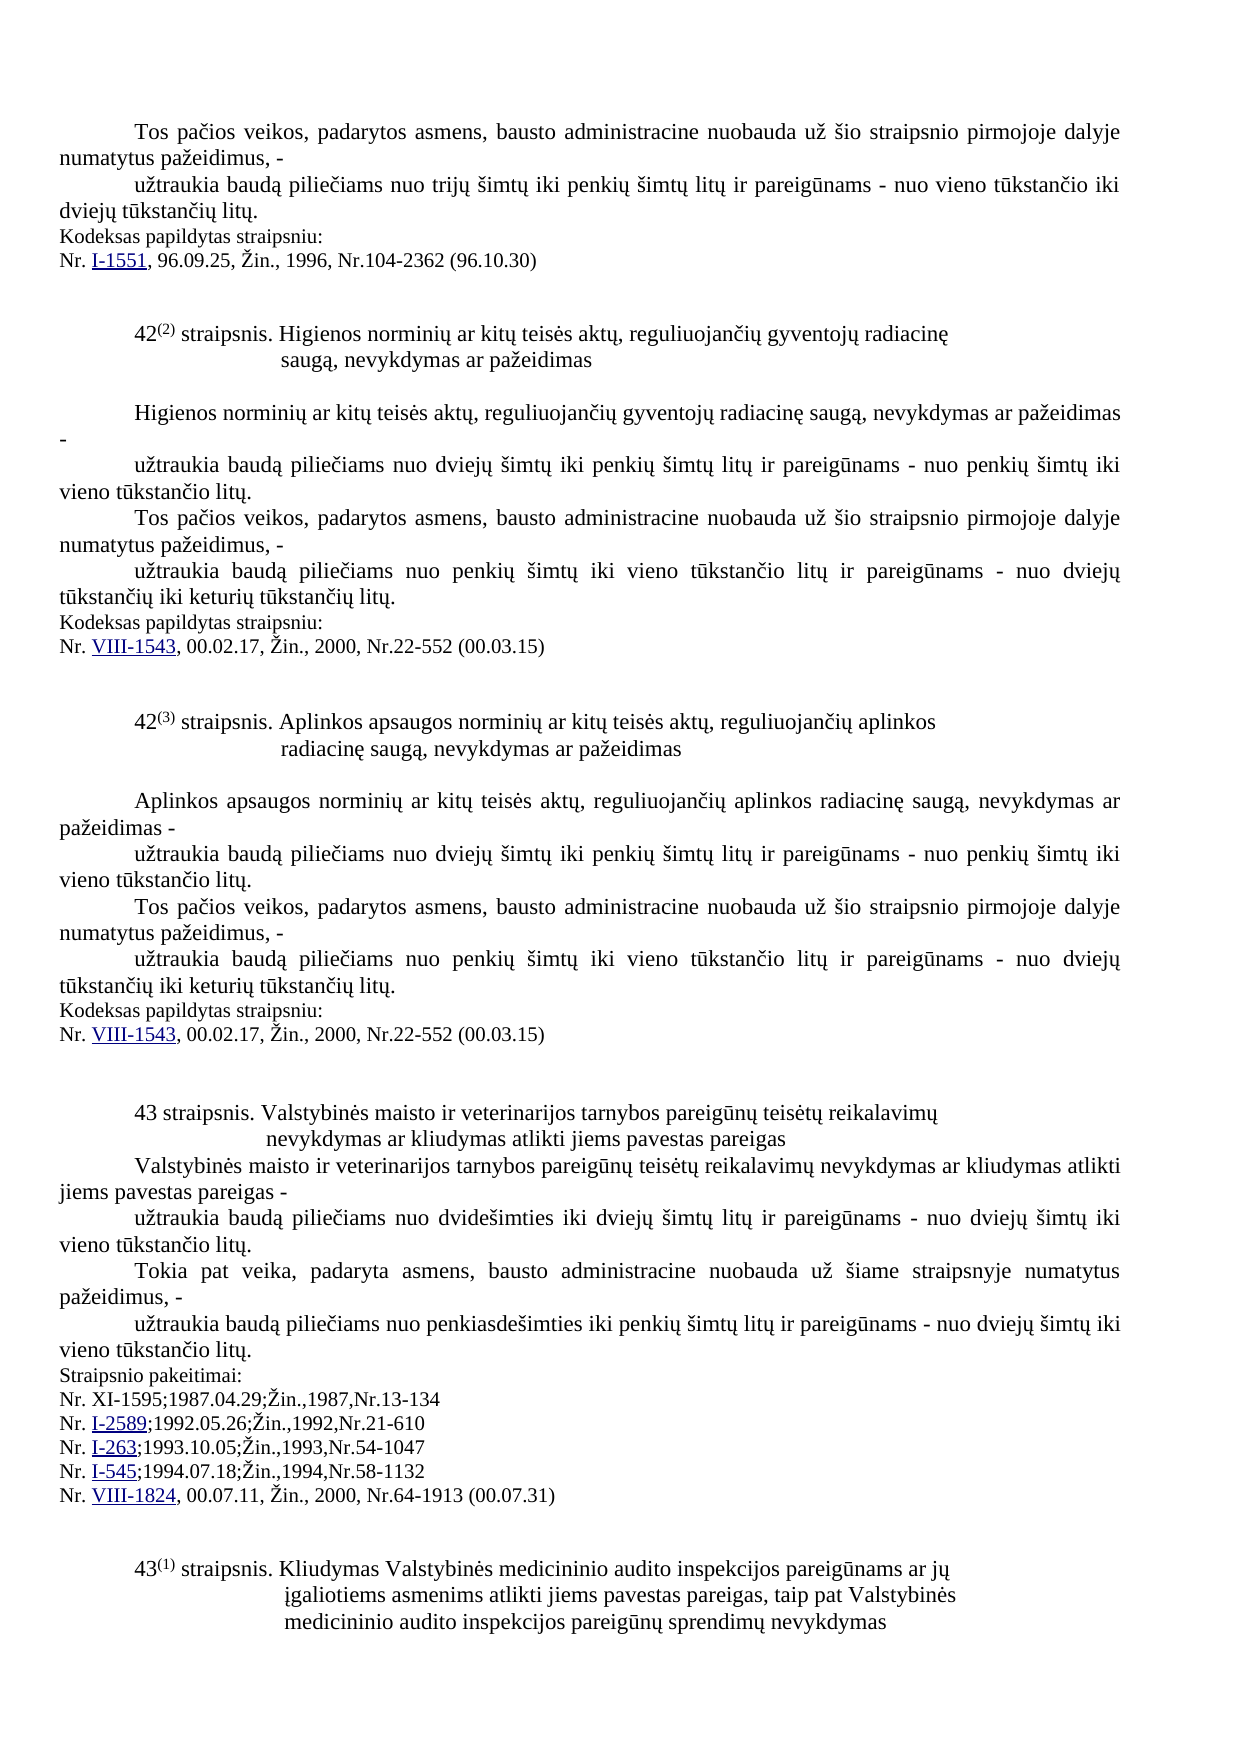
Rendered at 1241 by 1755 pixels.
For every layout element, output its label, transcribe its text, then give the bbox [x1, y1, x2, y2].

text saugą, nevykdymas ar pažeidimas [281, 346, 1122, 372]
text užtraukia baudą piliečiams nuo dvidešimties iki dviejų šimtų litų ir pareigūnams - nuo dviejų šimtų iki vieno tūkstančio litų. [59, 1204, 1122, 1257]
text užtraukia baudą piliečiams nuo dviejų šimtų iki penkių šimtų litų ir pareigūnams - nuo penkių šimtų iki vieno tūkstančio litų. [59, 452, 1122, 504]
text užtraukia baudą piliečiams nuo dviejų šimtų iki penkių šimtų litų ir pareigūnams - nuo penkių šimtų iki vieno tūkstančio litų. [59, 840, 1122, 893]
text Nr. VIII-1543, 00.02.17, Žin., 2000, Nr.22-552 (00.03.15) [59, 634, 1122, 658]
text Nr. I-545;1994.07.18;Žin.,1994,Nr.58-1132 [59, 1459, 1122, 1483]
text užtraukia baudą piliečiams nuo penkiasdešimties iki penkių šimtų litų ir pareigūnams - nuo dviejų šimtų iki vieno tūkstančio litų. [59, 1310, 1122, 1362]
text Tos pačios veikos, padarytos asmens, bausto administracine nuobauda už šio straipsnio pirmojoje dalyje numatytus pažeidimus, - [59, 893, 1122, 945]
text 42(3) straipsnis. Aplinkos apsaugos norminių ar kitų teisės aktų, reguliuojančių aplinkos [134, 708, 1122, 734]
text nevykdymas ar kliudymas atlikti jiems pavestas pareigas [266, 1125, 1122, 1152]
text Straipsnio pakeitimai: [59, 1362, 1122, 1387]
text Nr. I-2589;1992.05.26;Žin.,1992,Nr.21-610 [59, 1411, 1122, 1435]
text Kodeksas papildytas straipsniu: [59, 998, 1122, 1022]
text Nr. I-1551, 96.09.25, Žin., 1996, Nr.104-2362 (96.10.30) [59, 248, 1122, 272]
text medicininio audito inspekcijos pareigūnų sprendimų nevykdymas [284, 1608, 1122, 1634]
text 43 straipsnis. Valstybinės maisto ir veterinarijos tarnybos pareigūnų teisėtų reikalavimų [134, 1099, 1122, 1125]
text Nr. VIII-1543, 00.02.17, Žin., 2000, Nr.22-552 (00.03.15) [59, 1022, 1122, 1046]
text 43(1) straipsnis. Kliudymas Valstybinės medicininio audito inspekcijos pareigūnams ar jų [134, 1555, 1122, 1581]
text įgaliotiems asmenims atlikti jiems pavestas pareigas, taip pat Valstybinės [284, 1581, 1122, 1608]
text Tos pačios veikos, padarytos asmens, bausto administracine nuobauda už šio straipsnio pirmojoje dalyje numatytus pažeidimus, - [59, 118, 1122, 171]
text radiacinę saugą, nevykdymas ar pažeidimas [281, 734, 1122, 761]
text 42(2) straipsnis. Higienos norminių ar kitų teisės aktų, reguliuojančių gyventojų radiacinę [134, 320, 1122, 346]
text Tokia pat veika, padaryta asmens, bausto administracine nuobauda už šiame straipsnyje numatytus pažeidimus, - [59, 1257, 1122, 1310]
text Valstybinės maisto ir veterinarijos tarnybos pareigūnų teisėtų reikalavimų nevykdymas ar kliudymas atlikti jiems pavestas pareigas - [59, 1152, 1122, 1204]
text Nr. VIII-1824, 00.07.11, Žin., 2000, Nr.64-1913 (00.07.31) [59, 1483, 1122, 1507]
text Tos pačios veikos, padarytos asmens, bausto administracine nuobauda už šio straipsnio pirmojoje dalyje numatytus pažeidimus, - [59, 504, 1122, 557]
text Kodeksas papildytas straipsniu: [59, 610, 1122, 634]
text užtraukia baudą piliečiams nuo trijų šimtų iki penkių šimtų litų ir pareigūnams - nuo vieno tūkstančio iki dviejų tūkstančių litų. [59, 171, 1122, 223]
text užtraukia baudą piliečiams nuo penkių šimtų iki vieno tūkstančio litų ir pareigūnams - nuo dviejų tūkstančių iki keturių tūkstančių litų. [59, 557, 1122, 610]
text Aplinkos apsaugos norminių ar kitų teisės aktų, reguliuojančių aplinkos radiacinę saugą, nevykdymas ar pažeidimas - [59, 787, 1122, 840]
text Higienos norminių ar kitų teisės aktų, reguliuojančių gyventojų radiacinę saugą, nevykdymas ar pažeidimas - [59, 399, 1122, 452]
text Nr. I-263;1993.10.05;Žin.,1993,Nr.54-1047 [59, 1435, 1122, 1459]
text užtraukia baudą piliečiams nuo penkių šimtų iki vieno tūkstančio litų ir pareigūnams - nuo dviejų tūkstančių iki keturių tūkstančių litų. [59, 945, 1122, 998]
text Nr. XI-1595;1987.04.29;Žin.,1987,Nr.13-134 [59, 1387, 1122, 1411]
text Kodeksas papildytas straipsniu: [59, 223, 1122, 248]
